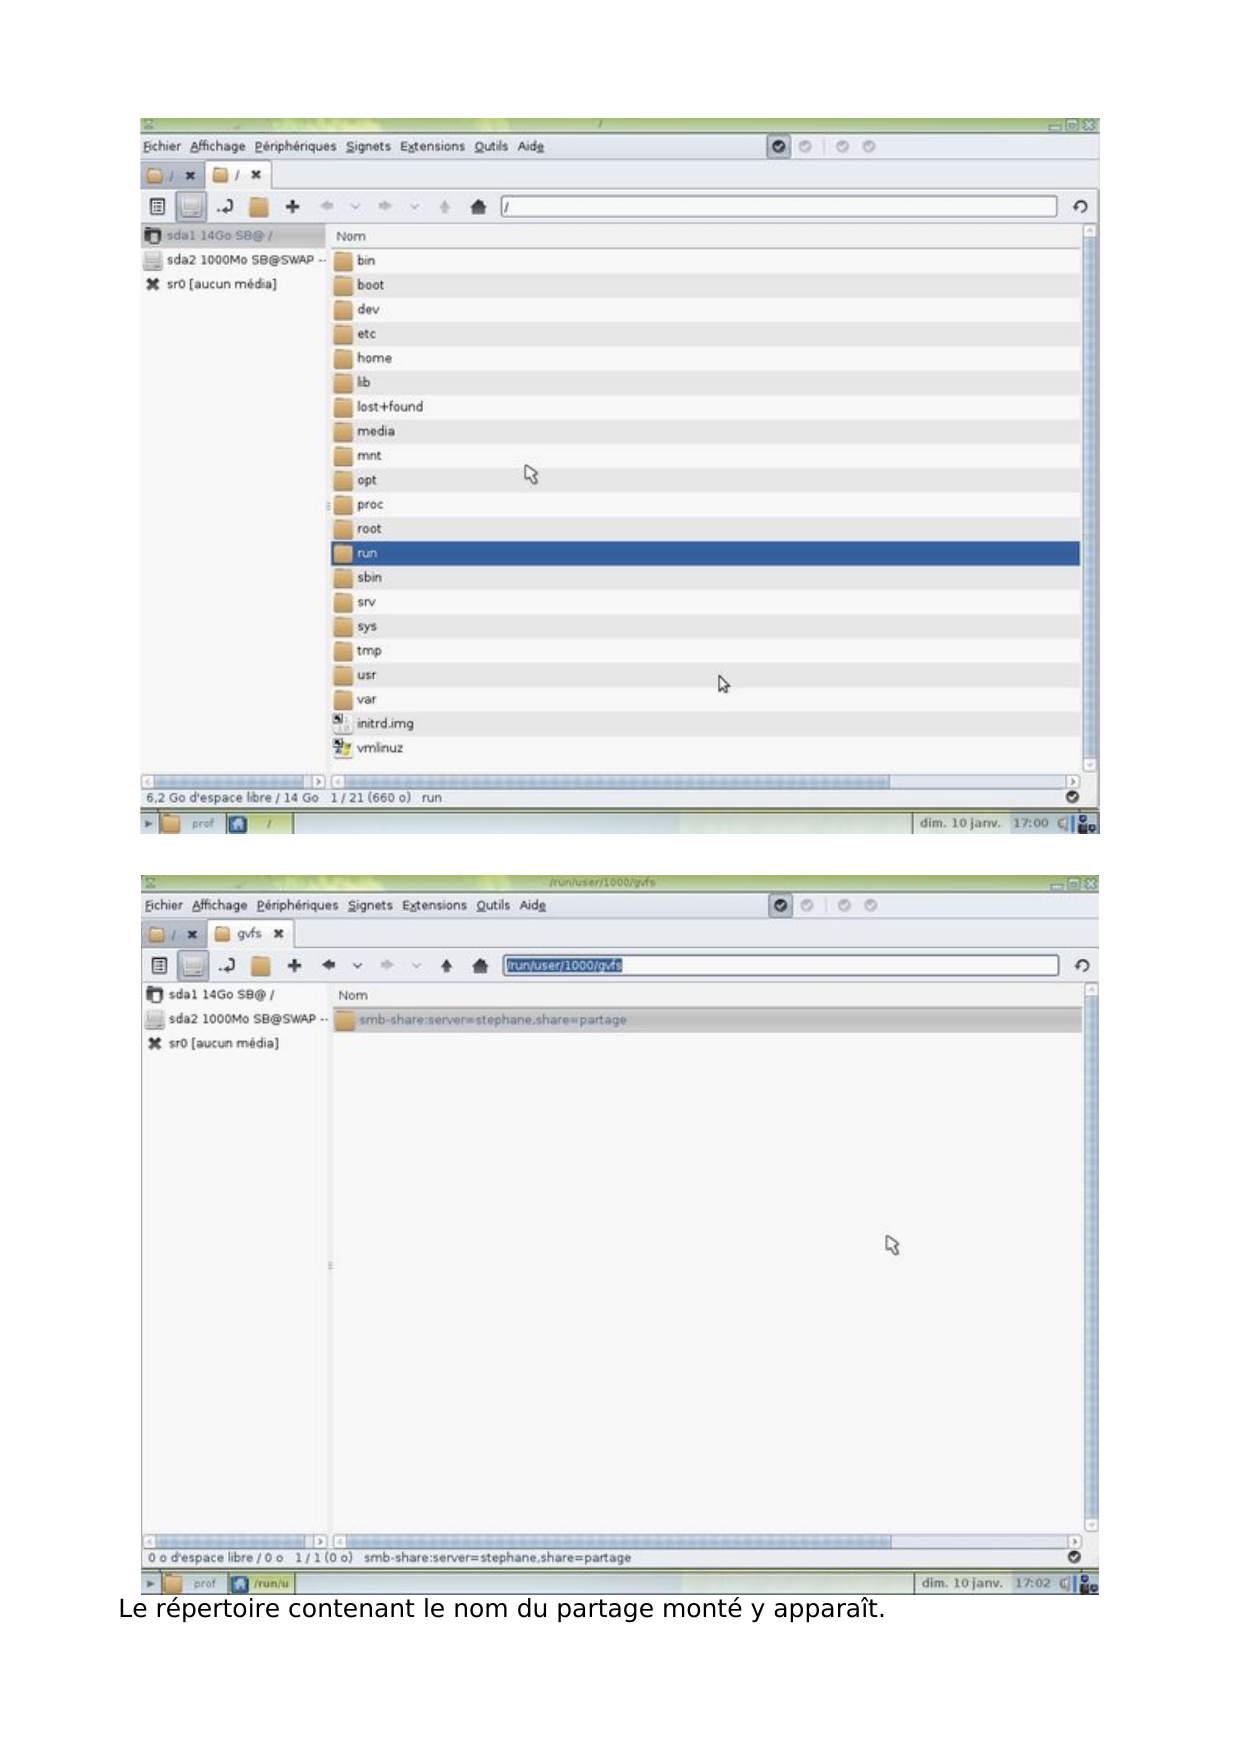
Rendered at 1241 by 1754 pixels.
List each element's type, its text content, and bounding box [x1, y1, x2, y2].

text Le répertoire contenant le nom du partage monté y apparaît. [118, 875, 1122, 1623]
picture [141, 875, 1099, 1595]
picture [140, 118, 1100, 834]
